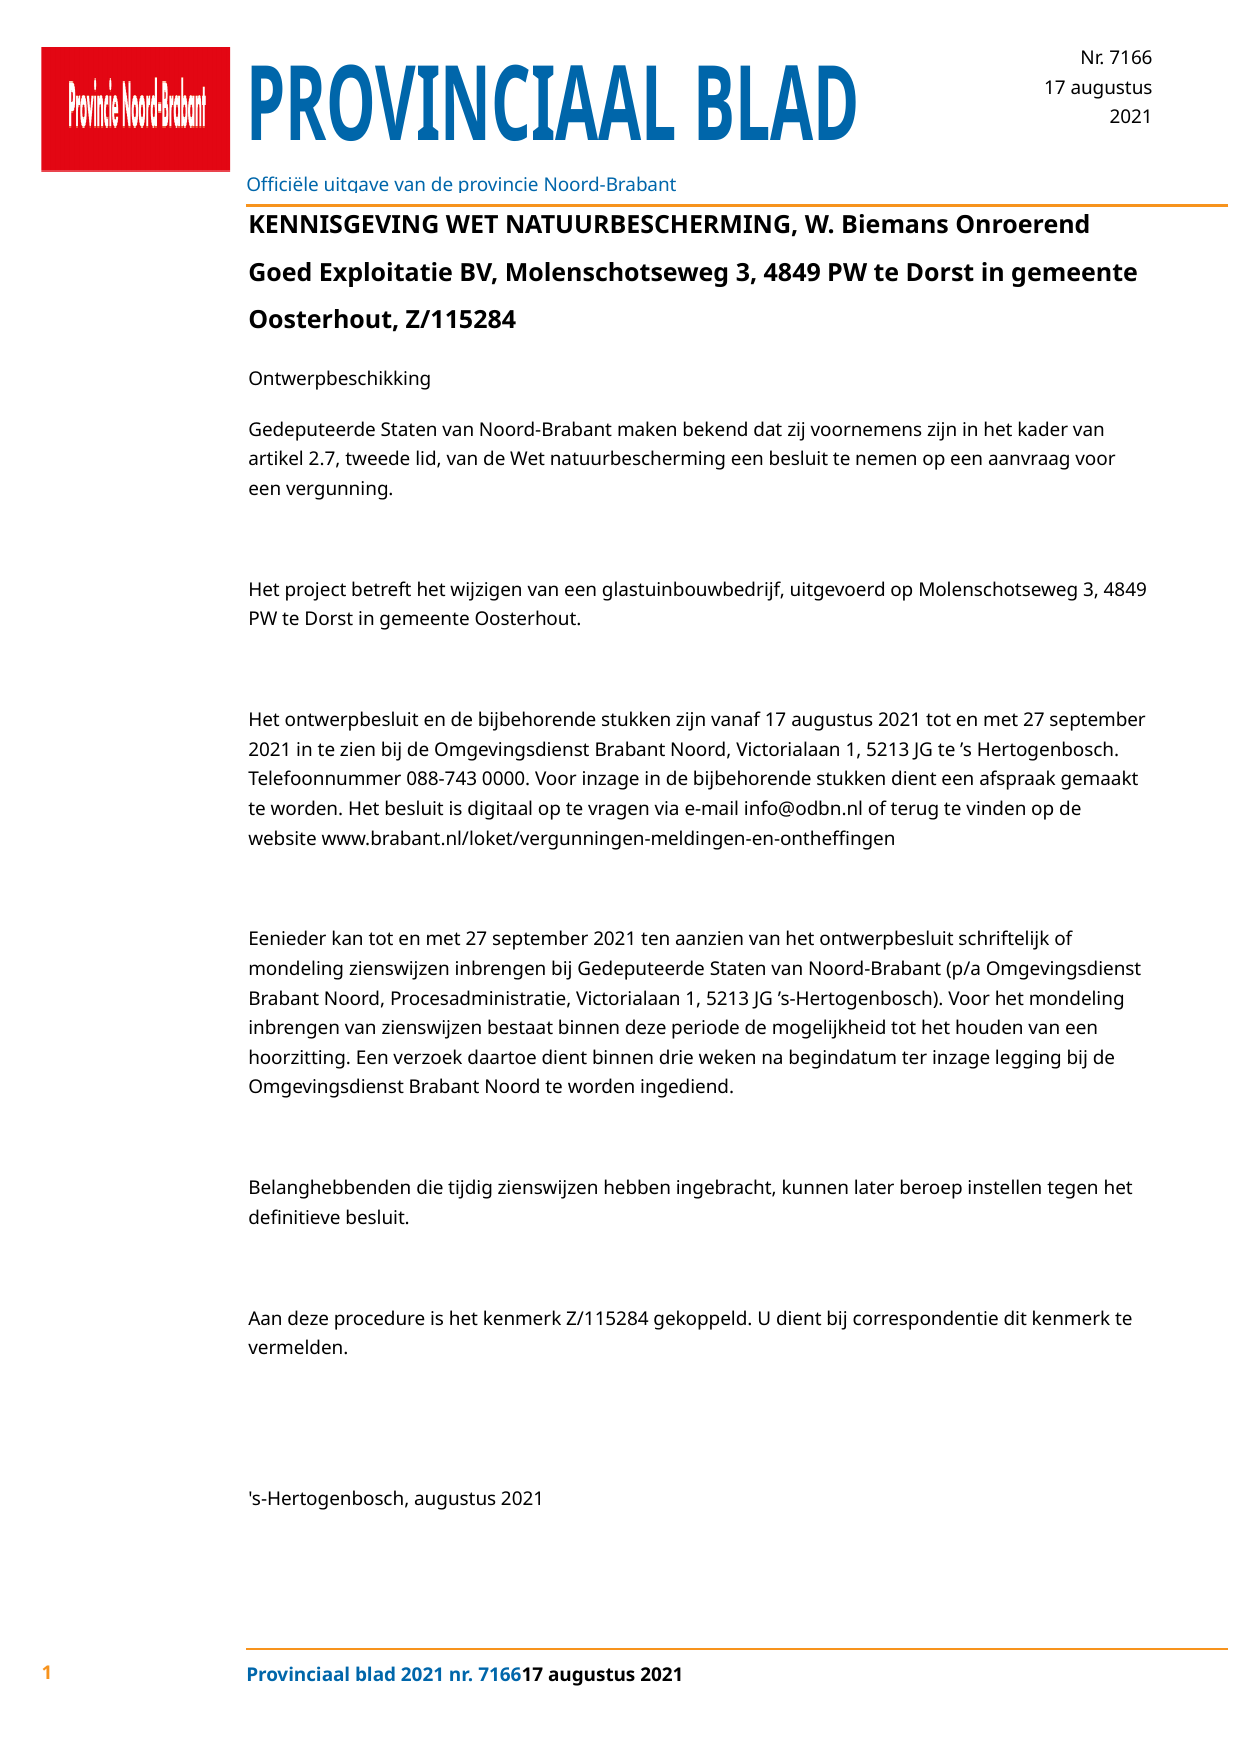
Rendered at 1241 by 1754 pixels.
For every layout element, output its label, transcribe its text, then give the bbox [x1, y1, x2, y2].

text Gedeputeerde Staten van Noord-Brabant maken bekend dat zij voornemens zijn in het kader van artikel 2.7, tweede lid, van de Wet natuurbescherming een besluit te nemen op een aanvraag voor een vergunning. [248, 416, 1152, 501]
text Het ontwerpbesluit en de bijbehorende stukken zijn vanaf 17 augustus 2021 tot en met 27 september 2021 in te zien bij de Omgevingsdienst Brabant Noord, Victorialaan 1, 5213 JG te ’s Hertogenbosch. Telefoonnummer 088-743 0000. Voor inzage in de bijbehorende stukken dient een afspraak gemaakt te worden. Het besluit is digitaal op te vragen via e-mail info@odbn.nl of terug te vinden op de website www.brabant.nl/loket/vergunningen-meldingen-en-ontheffingen [248, 706, 1152, 850]
text Het project betreft het wijzigen van een glastuinbouwbedrijf, uitgevoerd op Molenschotseweg 3, 4849 PW te Dorst in gemeente Oosterhout. [248, 576, 1152, 631]
text Ontwerpbeschikking [248, 366, 1152, 391]
text Belanghebbenden die tijdig zienswijzen hebben ingebracht, kunnen later beroep instellen tegen het definitieve besluit. [248, 1174, 1152, 1229]
text KENNISGEVING WET NATUURBESCHERMING, W. Biemans Onroerend Goed Exploitatie BV, Molenschotseweg 3, 4849 PW te Dorst in gemeente Oosterhout, Z/115284 [248, 207, 1152, 336]
text Aan deze procedure is het kenmerk Z/115284 gekoppeld. U dient bij correspondentie dit kenmerk te vermelden. [248, 1305, 1152, 1360]
picture [41, 47, 231, 172]
text Eenieder kan tot en met 27 september 2021 ten aanzien van het ontwerpbesluit schriftelijk of mondeling zienswijzen inbrengen bij Gedeputeerde Staten van Noord-Brabant (p/a Omgevingsdienst Brabant Noord, Procesadministratie, Victorialaan 1, 5213 JG ’s-Hertogenbosch). Voor het mondeling inbrengen van zienswijzen bestaat binnen deze periode de mogelijkheid tot het houden van een hoorzitting. Een verzoek daartoe dient binnen drie weken na begindatum ter inzage legging bij de Omgevingsdienst Brabant Noord te worden ingediend. [248, 926, 1152, 1099]
text 's-Hertogenbosch, augustus 2021 [248, 1486, 1152, 1511]
